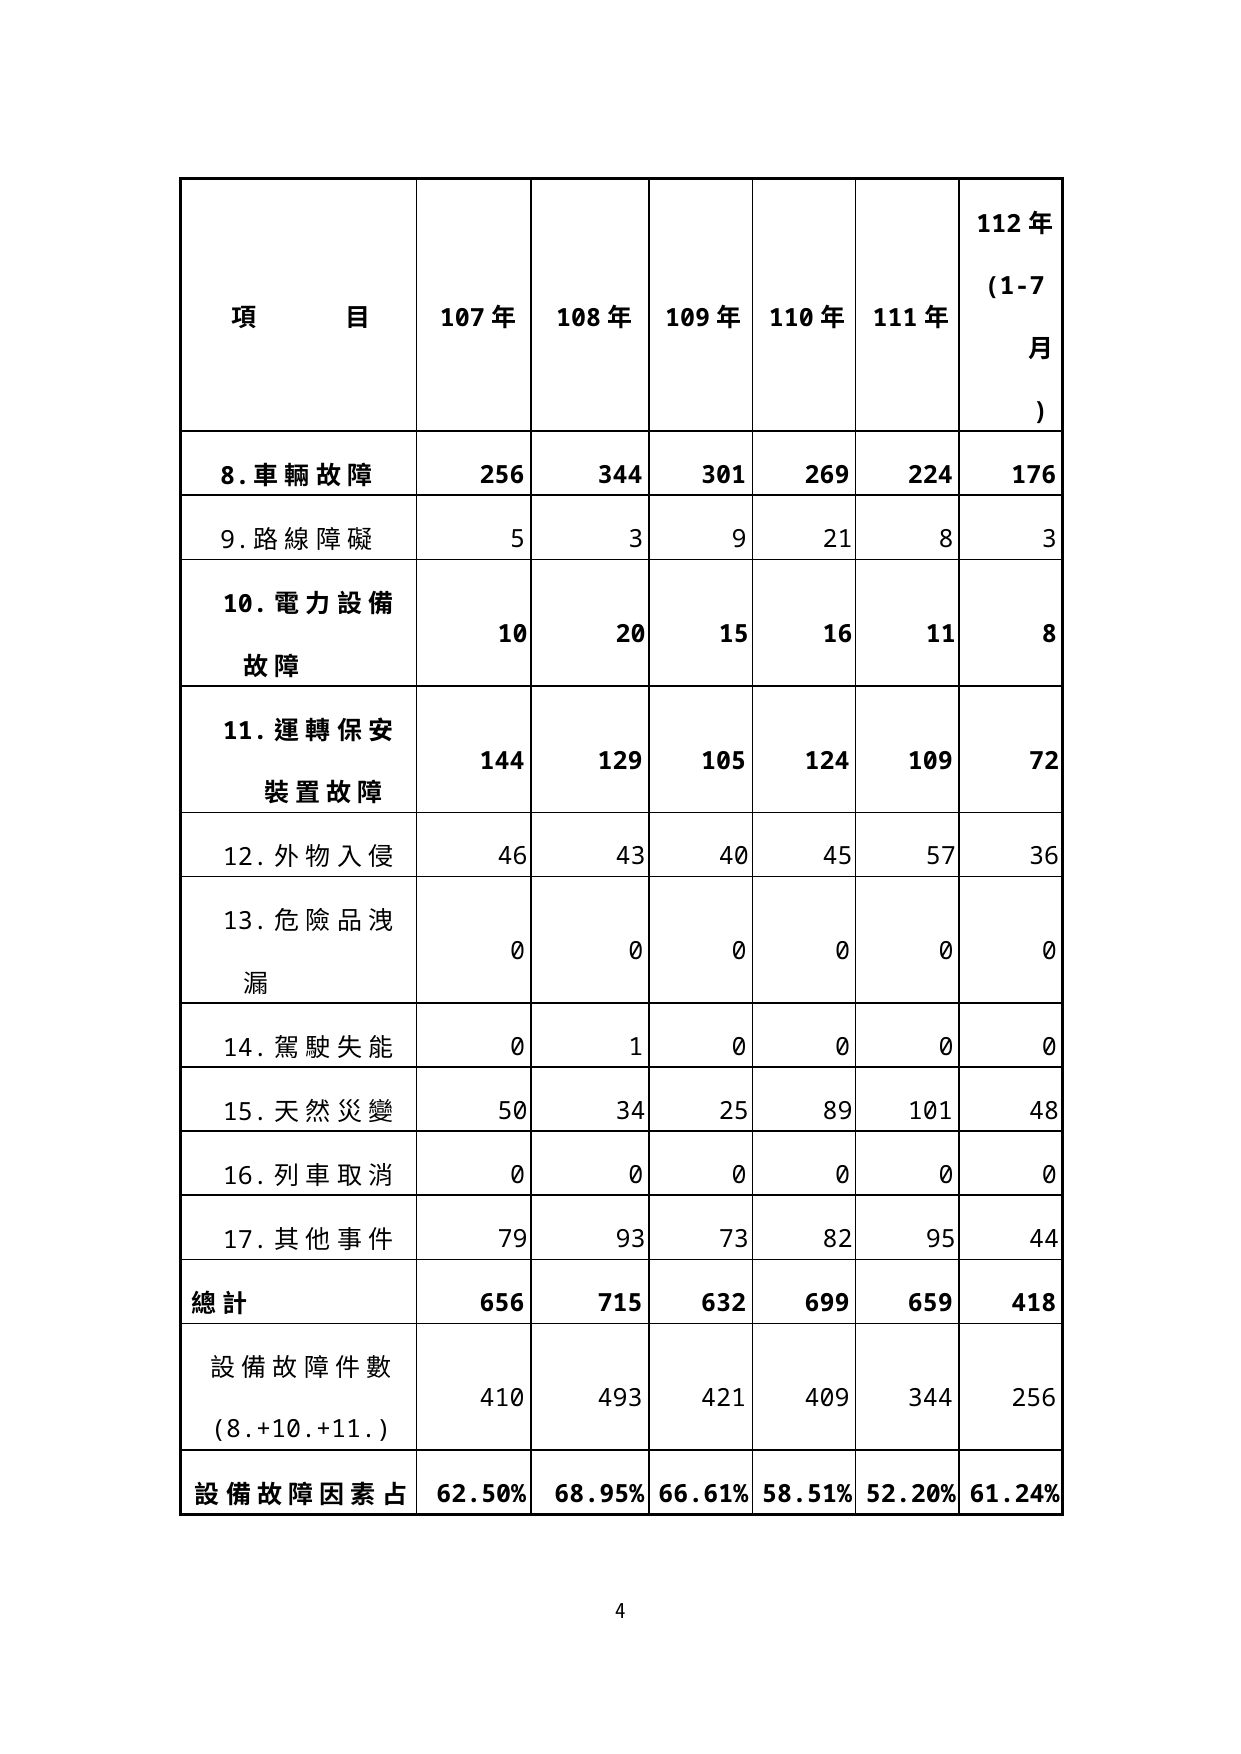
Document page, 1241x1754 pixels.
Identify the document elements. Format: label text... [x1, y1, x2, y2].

table_cell 0 [960, 1132, 1061, 1194]
table_cell 256 [417, 432, 530, 494]
table_cell 93 [532, 1196, 648, 1258]
table_cell 79 [417, 1196, 530, 1258]
table_cell 61.24% [960, 1451, 1061, 1513]
table_cell 10 [417, 560, 530, 685]
table_cell 62.50% [417, 1451, 530, 1513]
table_cell 0 [856, 877, 958, 1002]
table_cell 715 [532, 1260, 648, 1322]
table_cell 設備故障因素占 [182, 1451, 416, 1513]
table_cell 0 [960, 1004, 1061, 1066]
table_cell 101 [856, 1068, 958, 1130]
table_cell 0 [856, 1132, 958, 1194]
table_header 111年 [856, 180, 958, 430]
table_cell 659 [856, 1260, 958, 1322]
table_cell 45 [753, 813, 855, 876]
table_cell 66.61% [650, 1451, 752, 1513]
table_cell 129 [532, 687, 648, 812]
table_cell 5 [417, 496, 530, 558]
table_cell 8 [856, 496, 958, 558]
table_cell 40 [650, 813, 752, 876]
table_cell 256 [960, 1324, 1061, 1449]
table_cell 0 [417, 877, 530, 1002]
table_cell 21 [753, 496, 855, 558]
table_cell 14.駕駛失能 [182, 1004, 416, 1066]
table_cell 656 [417, 1260, 530, 1322]
table_cell 301 [650, 432, 752, 494]
table_cell 409 [753, 1324, 855, 1449]
table_cell 15 [650, 560, 752, 685]
table_cell 0 [650, 1132, 752, 1194]
table_cell 20 [532, 560, 648, 685]
table_cell 50 [417, 1068, 530, 1130]
table_header 112年 (1-7月) [960, 180, 1061, 430]
table_cell 16.列車取消 [182, 1132, 416, 1194]
table_cell 36 [960, 813, 1061, 876]
table_cell 10.電力設備故障 [182, 560, 416, 685]
table_cell 3 [960, 496, 1061, 558]
table_cell 0 [417, 1004, 530, 1066]
table_cell 68.95% [532, 1451, 648, 1513]
table_cell 0 [417, 1132, 530, 1194]
table_cell 632 [650, 1260, 752, 1322]
table_header 107年 [417, 180, 530, 430]
table_cell 58.51% [753, 1451, 855, 1513]
table_cell 124 [753, 687, 855, 812]
table_cell 52.20% [856, 1451, 958, 1513]
table_cell 0 [753, 1132, 855, 1194]
table_cell 105 [650, 687, 752, 812]
table_cell 89 [753, 1068, 855, 1130]
table_cell 3 [532, 496, 648, 558]
table_header 110年 [753, 180, 855, 430]
table_cell 410 [417, 1324, 530, 1449]
table_cell 109 [856, 687, 958, 812]
table_cell 8.車輛故障 [182, 432, 416, 494]
table_cell 13.危險品洩漏 [182, 877, 416, 1002]
table_cell 344 [856, 1324, 958, 1449]
table_cell 418 [960, 1260, 1061, 1322]
table_cell 11.運轉保安裝置故障 [182, 687, 416, 812]
table_cell 493 [532, 1324, 648, 1449]
table_cell 34 [532, 1068, 648, 1130]
table_cell 1 [532, 1004, 648, 1066]
table_cell 17.其他事件 [182, 1196, 416, 1258]
table_cell 0 [650, 877, 752, 1002]
table_cell 344 [532, 432, 648, 494]
table_cell 0 [753, 1004, 855, 1066]
table_cell 0 [960, 877, 1061, 1002]
table_cell 224 [856, 432, 958, 494]
table_cell 73 [650, 1196, 752, 1258]
table_header 109年 [650, 180, 752, 430]
table_cell 11 [856, 560, 958, 685]
table_cell 82 [753, 1196, 855, 1258]
table_cell 0 [532, 877, 648, 1002]
table_header 108年 [532, 180, 648, 430]
table_cell 421 [650, 1324, 752, 1449]
table_cell 44 [960, 1196, 1061, 1258]
table_cell 95 [856, 1196, 958, 1258]
table_cell 9.路線障礙 [182, 496, 416, 558]
table_cell 144 [417, 687, 530, 812]
table_cell 72 [960, 687, 1061, 812]
table_cell 12.外物入侵 [182, 813, 416, 876]
table_cell 0 [650, 1004, 752, 1066]
table_cell 176 [960, 432, 1061, 494]
table_cell 57 [856, 813, 958, 876]
table_cell 0 [856, 1004, 958, 1066]
table_header 項 目 [182, 180, 416, 430]
table_cell 9 [650, 496, 752, 558]
table_cell 46 [417, 813, 530, 876]
table_cell 8 [960, 560, 1061, 685]
table_cell 48 [960, 1068, 1061, 1130]
table_cell 269 [753, 432, 855, 494]
table_cell 15.天然災變 [182, 1068, 416, 1130]
table_cell 43 [532, 813, 648, 876]
table_cell 25 [650, 1068, 752, 1130]
table_cell 0 [753, 877, 855, 1002]
table_cell 總計 [182, 1260, 416, 1322]
table_cell 699 [753, 1260, 855, 1322]
table_cell 16 [753, 560, 855, 685]
table_cell 0 [532, 1132, 648, 1194]
table_cell 設備故障件數(8.+10.+11.) [182, 1324, 416, 1449]
